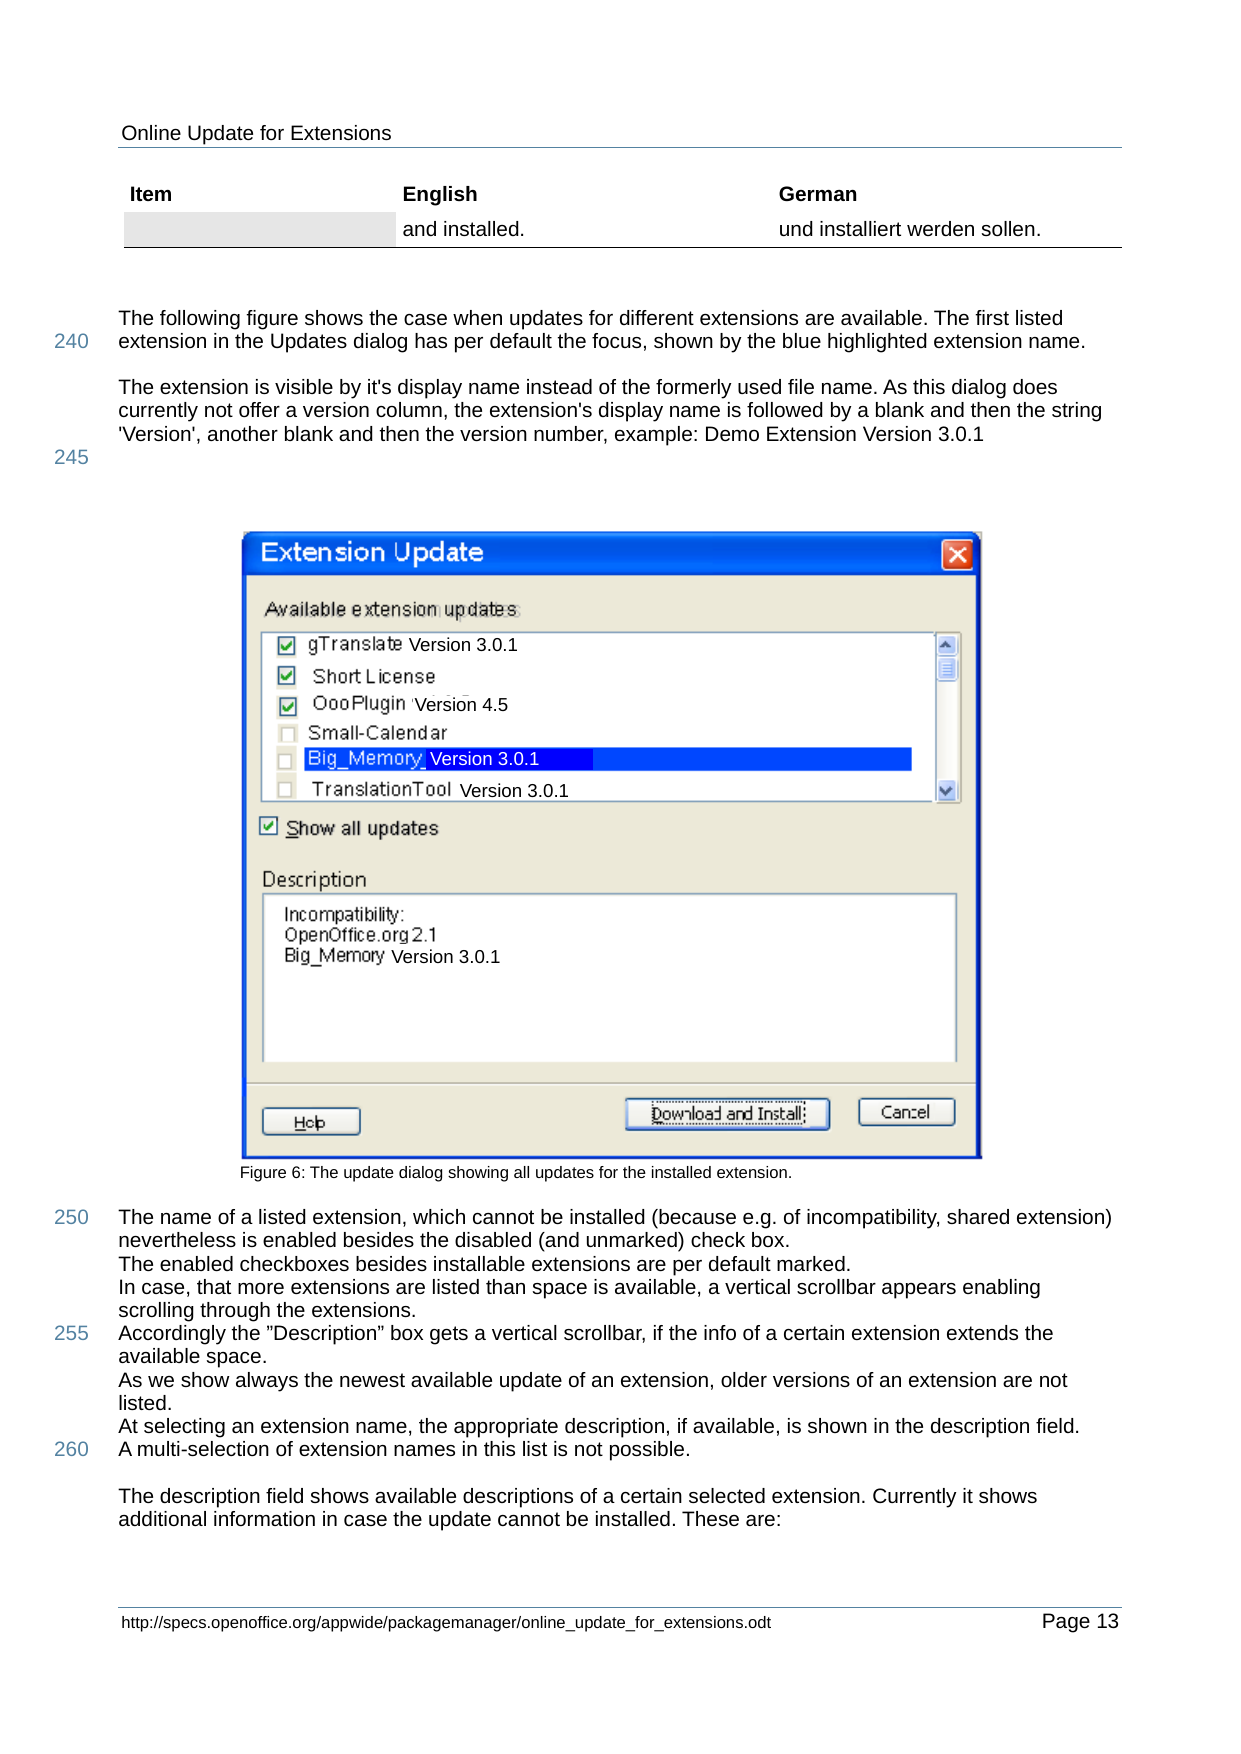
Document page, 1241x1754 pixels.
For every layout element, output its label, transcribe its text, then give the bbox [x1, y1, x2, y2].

table_header English [396, 177, 773, 212]
text The extension is visible by it's display name instead of the formerly used file name. As this dialog does currently not offer a version column, the extension's display name is followed by a blank and then the string 'Version', another blank and then the version number, example: Demo Extension Version 3.0.1 [118, 376, 1122, 446]
table_cell [124, 212, 396, 247]
text The name of a listed extension, which cannot be installed (because e.g. of incompatibility, shared extension) nevertheless is enabled besides the disabled (and unmarked) check box. [118, 1206, 1122, 1252]
text The description field shows available descriptions of a certain selected extension. Currently it shows additional information in case the update cannot be installed. These are: [118, 1484, 1122, 1554]
table_cell und installiert werden sollen. [773, 212, 1122, 247]
table_cell and installed. [396, 212, 773, 247]
text Accordingly the ”Description” box gets a vertical scrollbar, if the info of a certain extension extends the available space. [118, 1322, 1122, 1368]
text The following figure shows the case when updates for different extensions are available. The first listed extension in the Updates dialog has per default the focus, shown by the blue highlighted extension name. [118, 306, 1122, 353]
table_header German [773, 177, 1122, 212]
picture [239, 527, 984, 1164]
text Figure 6: The update dialog showing all updates for the installed extension. [239, 1164, 983, 1182]
table_header Item [124, 177, 396, 212]
text At selecting an extension name, the appropriate description, if available, is shown in the description field. [118, 1415, 1122, 1438]
text The enabled checkboxes besides installable extensions are per default marked. [118, 1252, 1122, 1275]
text A multi-selection of extension names in this list is not possible. [118, 1438, 1122, 1461]
text As we show always the newest available update of an extension, older versions of an extension are not listed. [118, 1368, 1122, 1415]
text In case, that more extensions are listed than space is available, a vertical scrollbar appears enabling scrolling through the extensions. [118, 1275, 1122, 1322]
